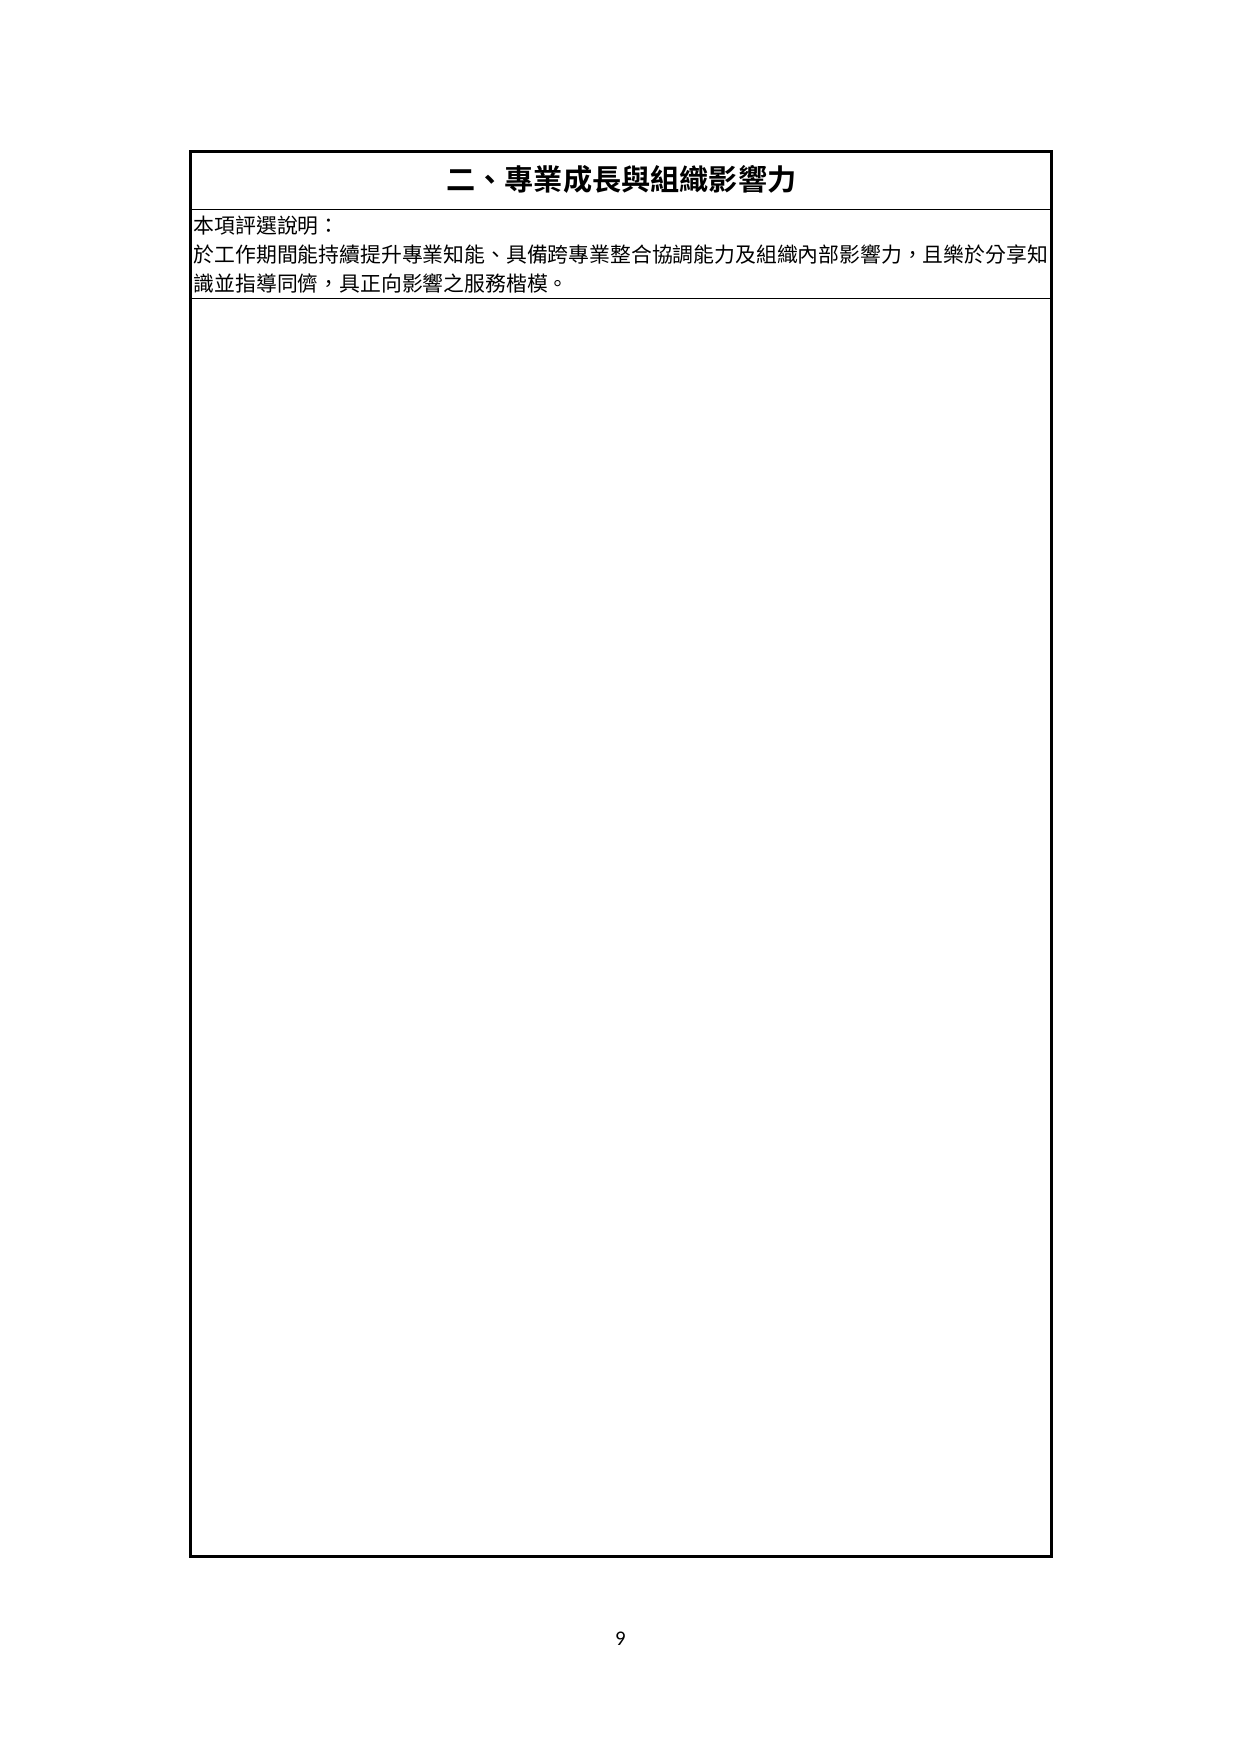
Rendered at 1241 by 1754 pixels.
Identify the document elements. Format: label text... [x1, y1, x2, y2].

table_cell 二、專業成長與組織影響力 [192, 153, 1050, 209]
table_cell [192, 299, 1050, 1555]
table_cell 本項評選說明： 於工作期間能持續提升專業知能、具備跨專業整合協調能力及組織內部影響力，且樂於分享知識並指導同儕，具正向影響之服務楷模。 [192, 210, 1050, 297]
